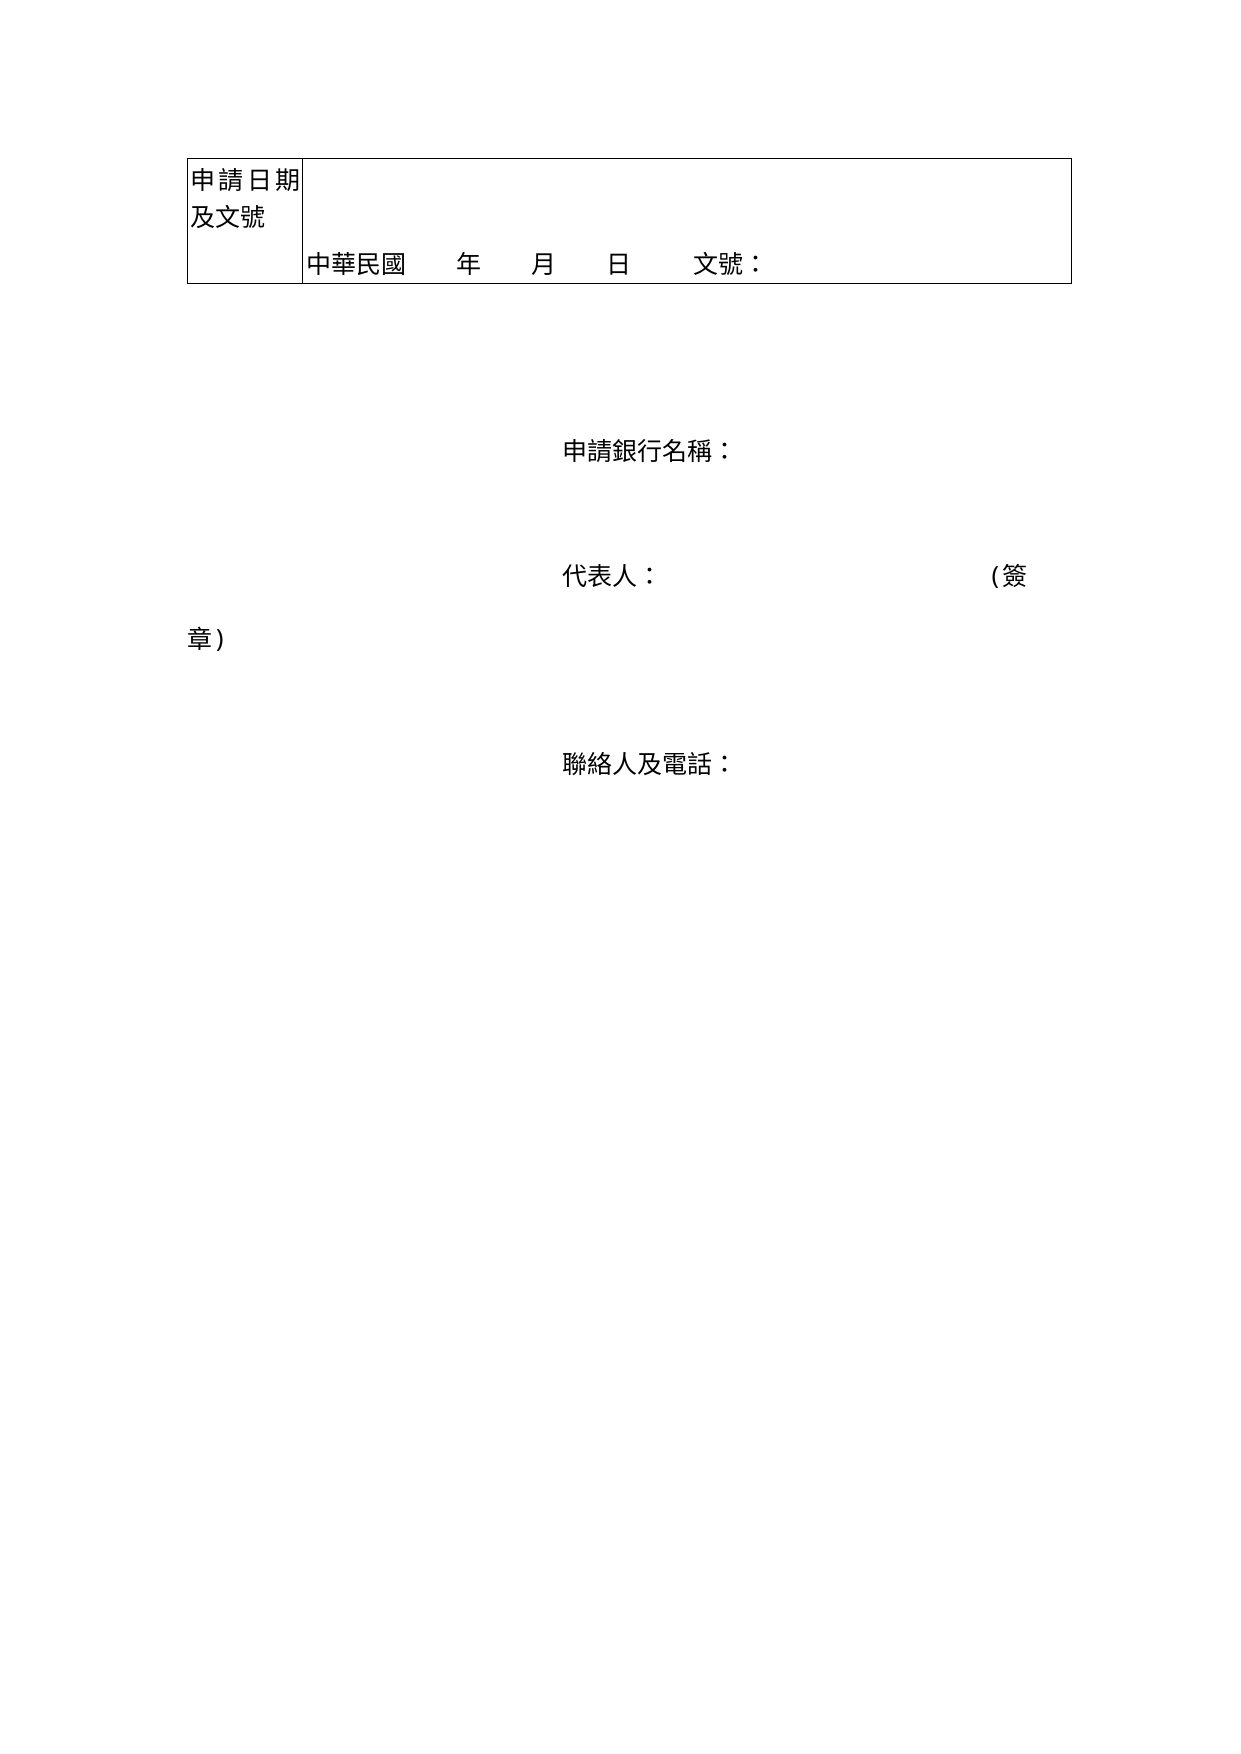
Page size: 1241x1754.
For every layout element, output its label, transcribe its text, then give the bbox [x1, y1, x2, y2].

text 代表人： (簽章) [187, 533, 1053, 658]
table_cell 中華民國 年 月 日 文號： [303, 159, 1071, 283]
text 聯絡人及電話： [187, 721, 1053, 783]
table_cell 申請日期及文號 [188, 159, 302, 283]
text 申請銀行名稱： [187, 408, 1053, 471]
